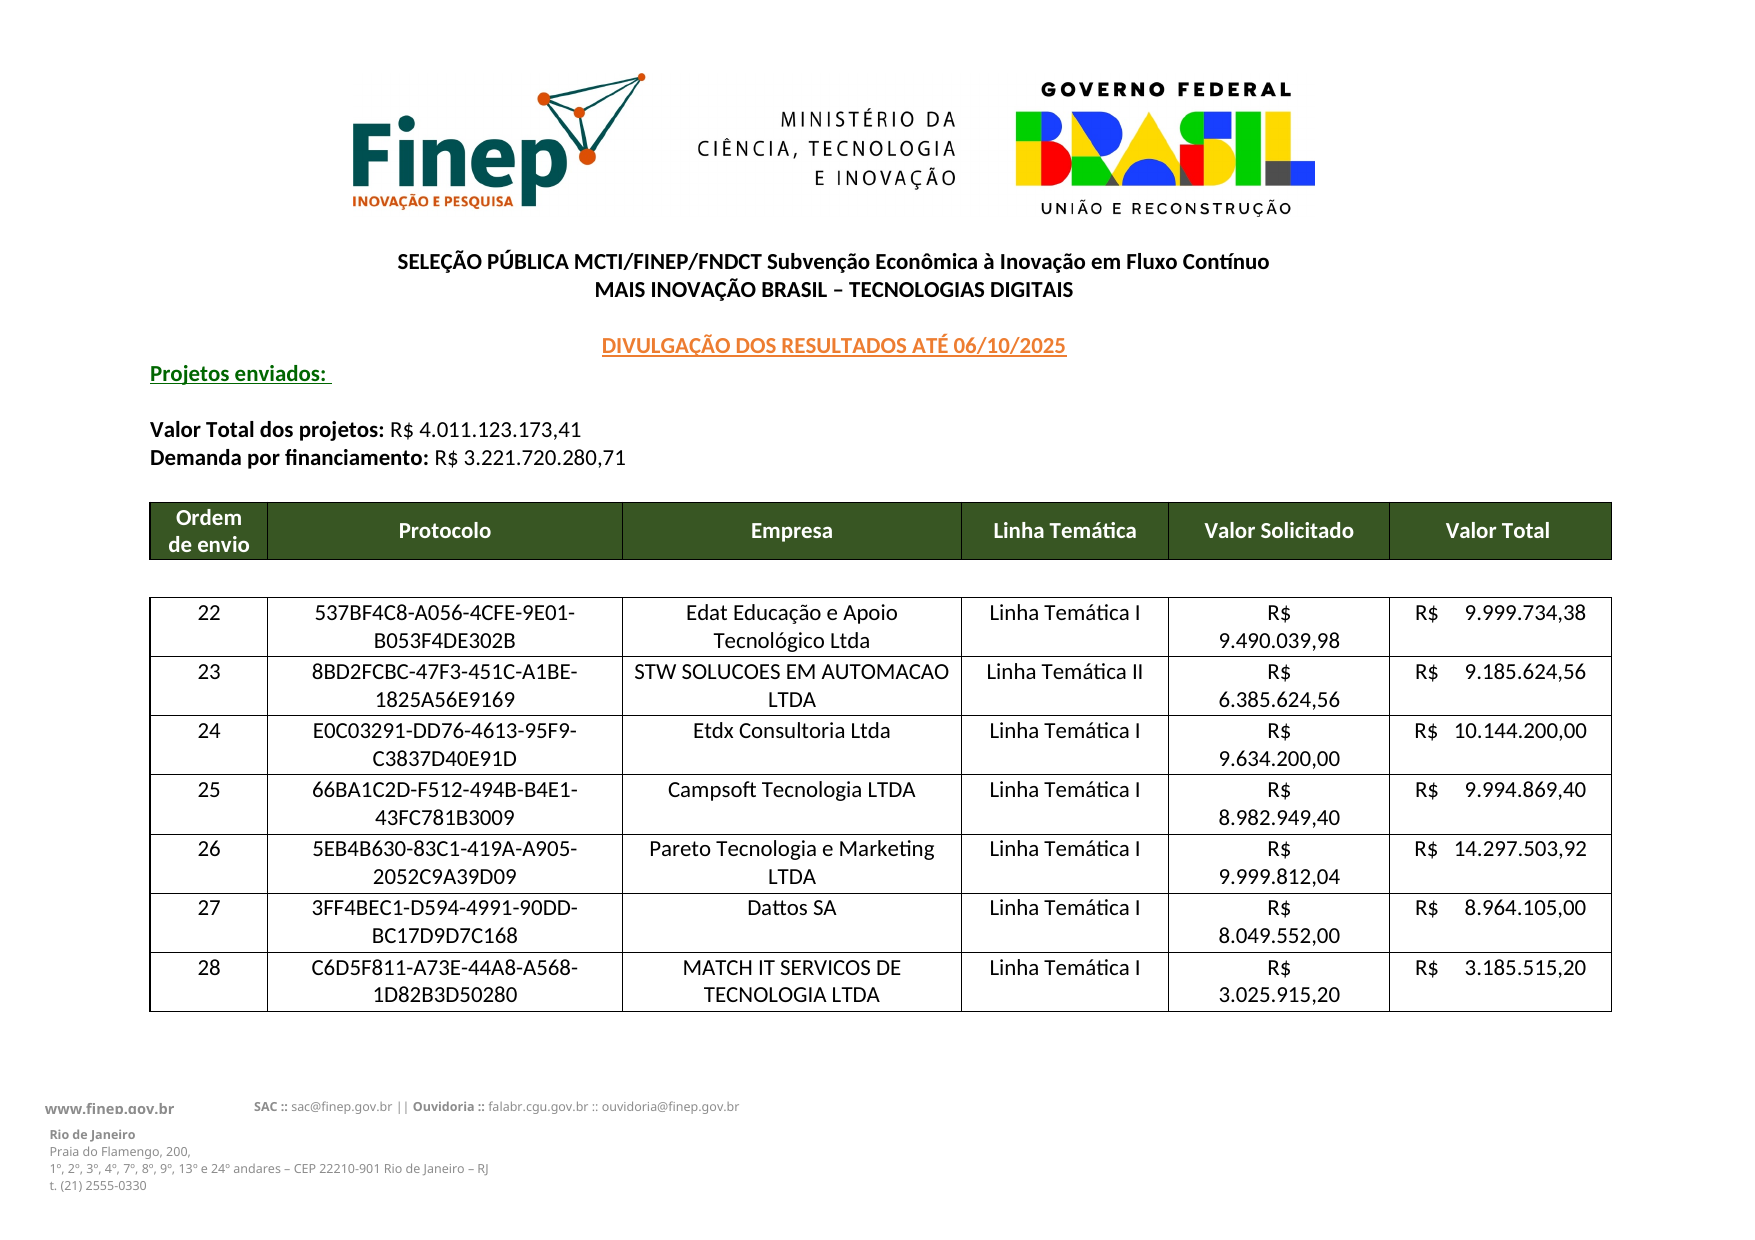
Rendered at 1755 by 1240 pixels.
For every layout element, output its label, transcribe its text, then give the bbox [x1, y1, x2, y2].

table_cell Edat Educação e Apoio Tecnológico Ltda [623, 598, 961, 656]
table_cell R$ 9.634.200,00 [1169, 716, 1389, 774]
table_cell R$ 9.999.734,38 [1390, 598, 1611, 656]
table_cell R$ 9.999.812,04 [1169, 835, 1389, 892]
table_cell Pareto Tecnologia e Marketing LTDA [623, 835, 961, 892]
table_cell Linha Temática I [962, 835, 1168, 892]
table_cell 537BF4C8-A056-4CFE-9E01-B053F4DE302B [268, 598, 622, 656]
table_cell R$ 3.185.515,20 [1390, 953, 1611, 1011]
table_cell R$ 9.185.624,56 [1390, 657, 1611, 715]
table_cell 24 [151, 716, 267, 774]
table_cell 66BA1C2D-F512-494B-B4E1-43FC781B3009 [268, 775, 622, 833]
table_cell 5EB4B630-83C1-419A-A905-2052C9A39D09 [268, 835, 622, 892]
table_cell R$ 9.994.869,40 [1390, 775, 1611, 833]
table_cell 27 [151, 894, 267, 952]
table_cell Linha Temática I [962, 598, 1168, 656]
table_cell Linha Temática I [962, 953, 1168, 1011]
table_cell Linha Temática I [962, 894, 1168, 952]
table_cell R$ 3.025.915,20 [1169, 953, 1389, 1011]
table_cell 8BD2FCBC-47F3-451C-A1BE-1825A56E9169 [268, 657, 622, 715]
table_cell R$ 8.982.949,40 [1169, 775, 1389, 833]
table_cell Linha Temática I [962, 775, 1168, 833]
table_cell Linha Temática I [962, 716, 1168, 774]
table_cell C6D5F811-A73E-44A8-A568-1D82B3D50280 [268, 953, 622, 1011]
table_cell R$ 9.490.039,98 [1169, 598, 1389, 656]
table_cell 23 [151, 657, 267, 715]
table_cell R$ 14.297.503,92 [1390, 835, 1611, 892]
table_cell 26 [151, 835, 267, 892]
table_cell 22 [151, 598, 267, 656]
table_cell STW SOLUCOES EM AUTOMACAO LTDA [623, 657, 961, 715]
table_cell R$ 8.964.105,00 [1390, 894, 1611, 952]
table_cell 28 [151, 953, 267, 1011]
table_cell 25 [151, 775, 267, 833]
table_cell E0C03291-DD76-4613-95F9-C3837D40E91D [268, 716, 622, 774]
table_cell Etdx Consultoria Ltda [623, 716, 961, 774]
table_cell Dattos SA [623, 894, 961, 952]
table_cell Linha Temática II [962, 657, 1168, 715]
table_cell R$ 6.385.624,56 [1169, 657, 1389, 715]
table_cell R$ 10.144.200,00 [1390, 716, 1611, 774]
table_cell MATCH IT SERVICOS DE TECNOLOGIA LTDA [623, 953, 961, 1011]
table_cell R$ 8.049.552,00 [1169, 894, 1389, 952]
table_cell 3FF4BEC1-D594-4991-90DD-BC17D9D7C168 [268, 894, 622, 952]
table_cell Campsoft Tecnologia LTDA [623, 775, 961, 833]
